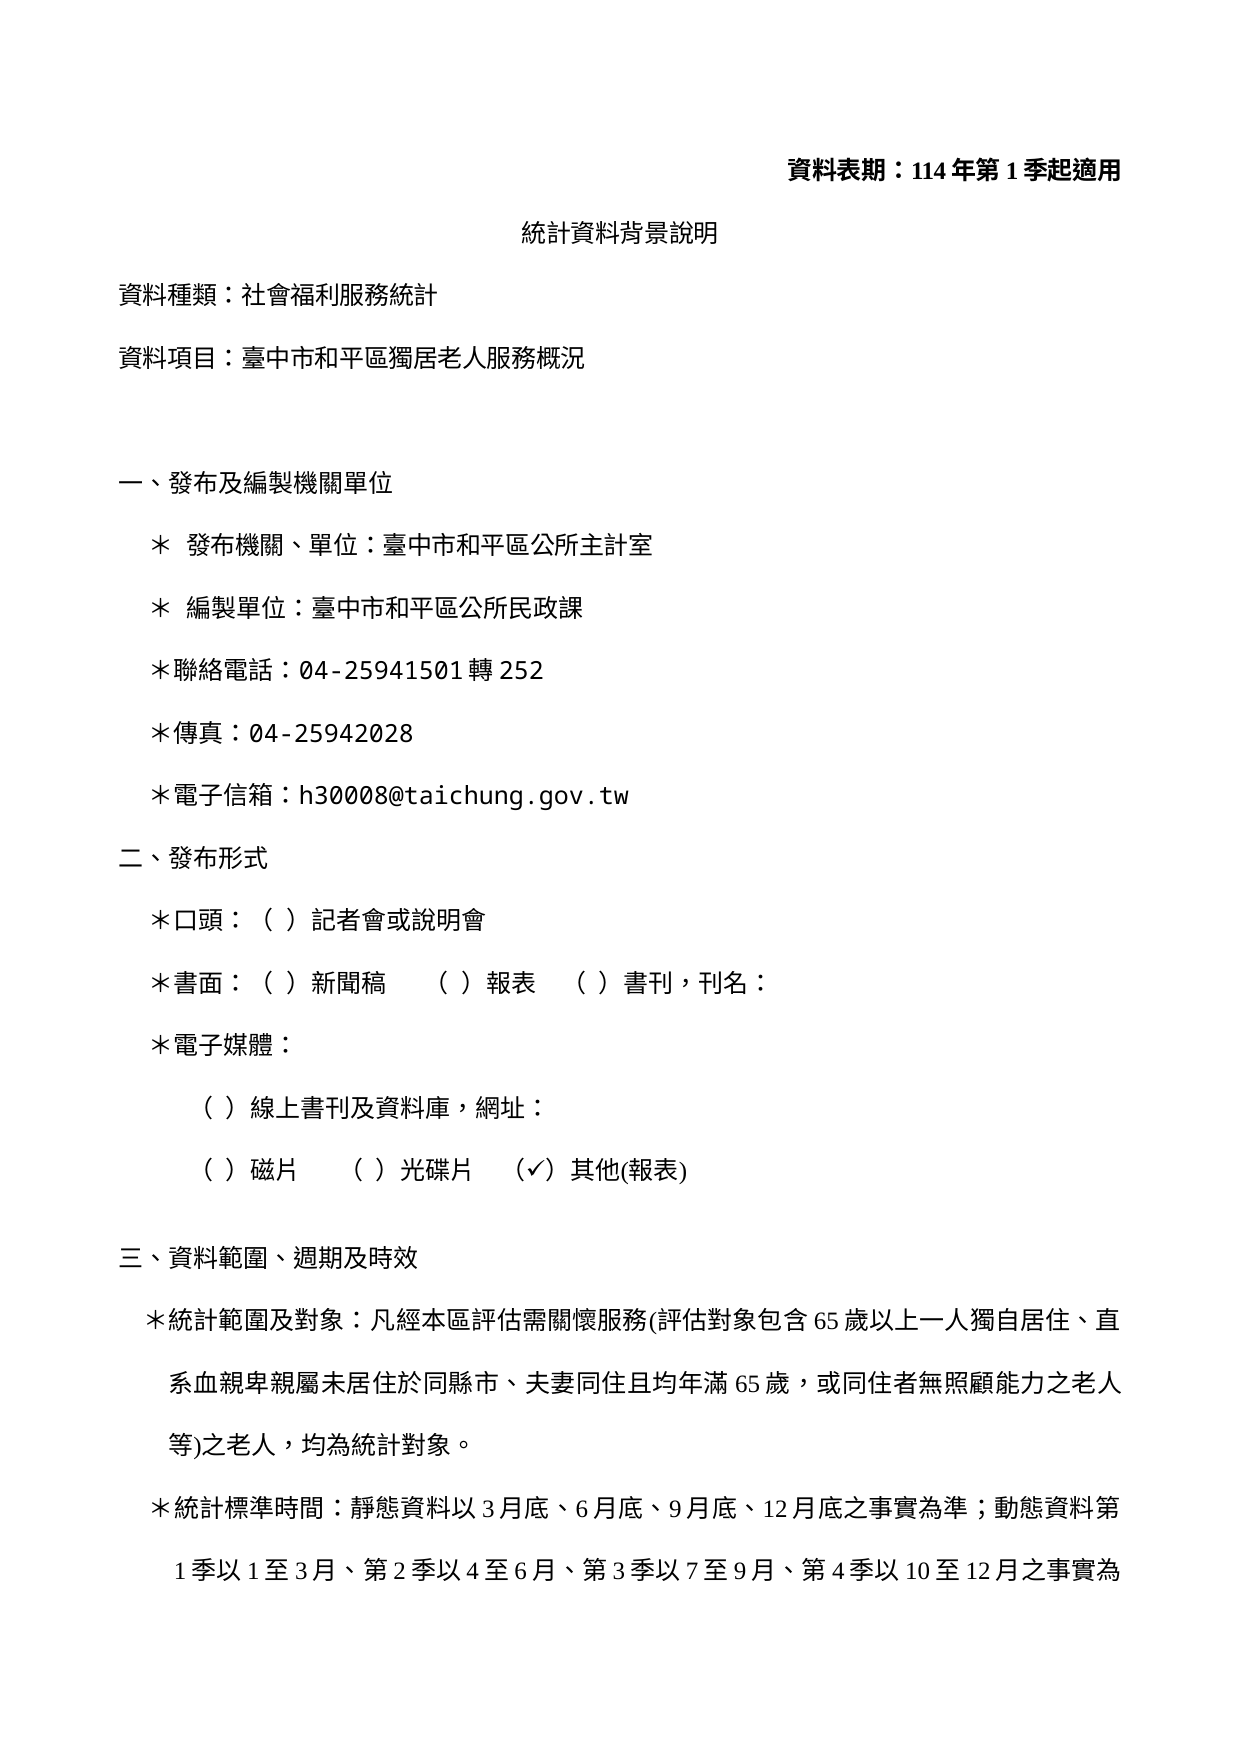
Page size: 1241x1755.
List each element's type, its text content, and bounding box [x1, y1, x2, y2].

text ＊口頭：（ ）記者會或說明會 [149, 877, 1122, 939]
text 一、發布及編製機關單位 [118, 439, 1122, 502]
text 二、發布形式 [118, 814, 1122, 877]
text （ ）線上書刊及資料庫，網址： [188, 1064, 1156, 1127]
text ＊統計標準時間：靜態資料以3月底、6月底、9月底、12月底之事實為準；動態資料第1季以1至3月、第2季以4至6月、第3季以7至9月、第4季以10至12月之事實為 [149, 1464, 1122, 1589]
text 資料種類：社會福利服務統計 [118, 252, 1122, 314]
text ＊傳真：04-25942028 [149, 689, 1122, 752]
list 發布機關、單位：臺中市和平區公所主計室 [149, 502, 1122, 564]
text ＊聯絡電話：04-25941501轉252 [149, 627, 1122, 689]
text ＊電子信箱：h30008@taichung.gov.tw [149, 752, 1122, 814]
text ＊統計範圍及對象：凡經本區評估需關懷服務(評估對象包含65歲以上一人獨自居住、直系血親卑親屬未居住於同縣市、夫妻同住且均年滿65歲，或同住者無照顧能力之老人等)之老人，均為統計對象。 [143, 1277, 1122, 1464]
text 統計資料背景說明 [118, 189, 1122, 252]
list 編製單位：臺中市和平區公所民政課 [149, 564, 1122, 627]
text 三、資料範圍、週期及時效 [118, 1214, 1122, 1277]
text ＊電子媒體： [149, 1002, 1122, 1064]
text 資料項目：臺中市和平區獨居老人服務概況 [118, 314, 1122, 377]
text 資料表期：114年第1季起適用 [118, 127, 1122, 189]
text （ ）磁片 （ ）光碟片 （P）其他(報表) [188, 1127, 1156, 1189]
text ＊書面：（ ）新聞稿 （ ）報表 （ ）書刊，刊名： [149, 939, 1122, 1002]
